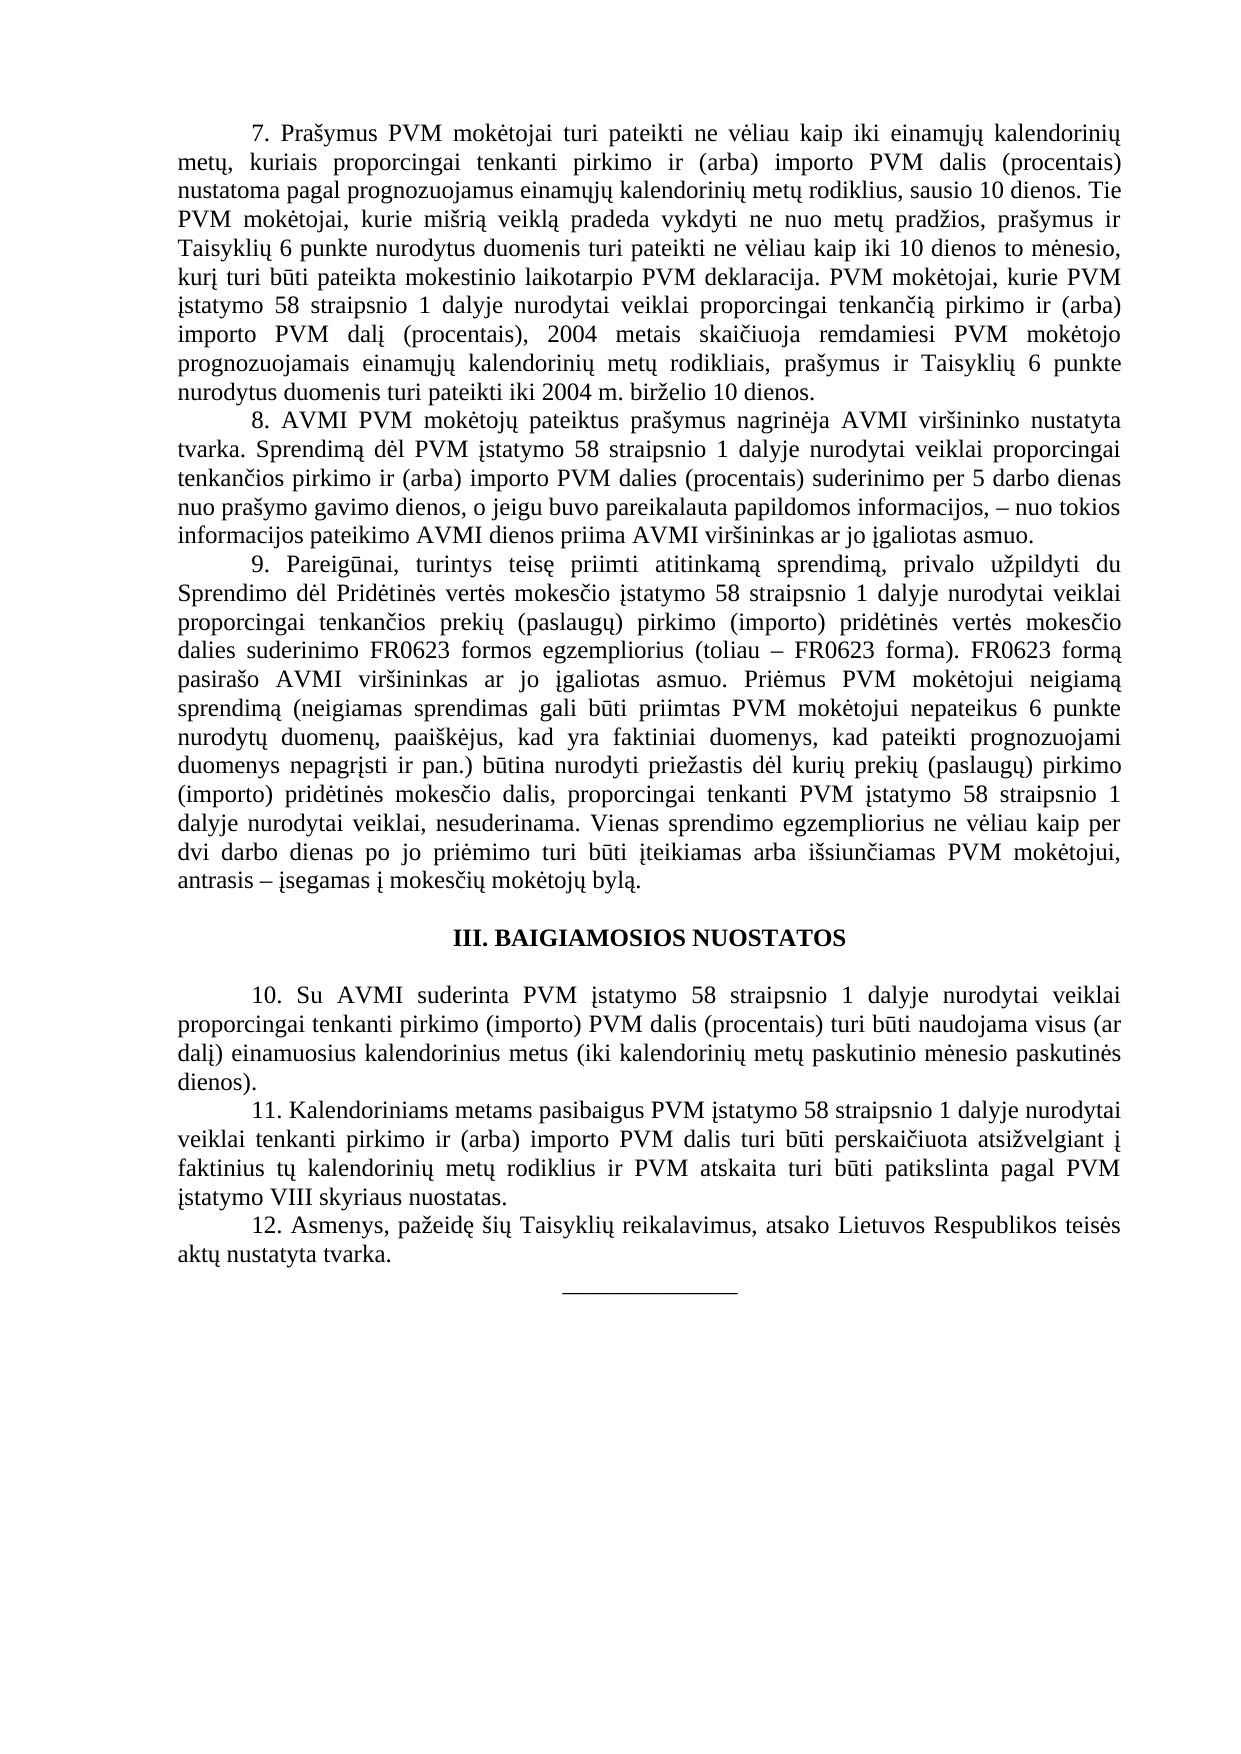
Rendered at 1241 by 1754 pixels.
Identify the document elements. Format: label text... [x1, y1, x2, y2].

text 10. Su AVMI suderinta PVM įstatymo 58 straipsnio 1 dalyje nurodytai veiklai proporcingai tenkanti pirkimo (importo) PVM dalis (procentais) turi būti naudojama visus (ar dalį) einamuosius kalendorinius metus (iki kalendorinių metų paskutinio mėnesio paskutinės dienos). [177, 981, 1122, 1096]
text ______________ [177, 1268, 1122, 1297]
text 7. Prašymus PVM mokėtojai turi pateikti ne vėliau kaip iki einamųjų kalendorinių metų, kuriais proporcingai tenkanti pirkimo ir (arba) importo PVM dalis (procentais) nustatoma pagal prognozuojamus einamųjų kalendorinių metų rodiklius, sausio 10 dienos. Tie PVM mokėtojai, kurie mišrią veiklą pradeda vykdyti ne nuo metų pradžios, prašymus ir Taisyklių 6 punkte nurodytus duomenis turi pateikti ne vėliau kaip iki 10 dienos to mėnesio, kurį turi būti pateikta mokestinio laikotarpio PVM deklaracija. PVM mokėtojai, kurie PVM įstatymo 58 straipsnio 1 dalyje nurodytai veiklai proporcingai tenkančią pirkimo ir (arba) importo PVM dalį (procentais), 2004 metais skaičiuoja remdamiesi PVM mokėtojo prognozuojamais einamųjų kalendorinių metų rodikliais, prašymus ir Taisyklių 6 punkte nurodytus duomenis turi pateikti iki 2004 m. birželio 10 dienos. [177, 118, 1122, 406]
text 9. Pareigūnai, turintys teisę priimti atitinkamą sprendimą, privalo užpildyti du Sprendimo dėl Pridėtinės vertės mokesčio įstatymo 58 straipsnio 1 dalyje nurodytai veiklai proporcingai tenkančios prekių (paslaugų) pirkimo (importo) pridėtinės vertės mokesčio dalies suderinimo FR0623 formos egzempliorius (toliau – FR0623 forma). FR0623 formą pasirašo AVMI viršininkas ar jo įgaliotas asmuo. Priėmus PVM mokėtojui neigiamą sprendimą (neigiamas sprendimas gali būti priimtas PVM mokėtojui nepateikus 6 punkte nurodytų duomenų, paaiškėjus, kad yra faktiniai duomenys, kad pateikti prognozuojami duomenys nepagrįsti ir pan.) būtina nurodyti priežastis dėl kurių prekių (paslaugų) pirkimo (importo) pridėtinės mokesčio dalis, proporcingai tenkanti PVM įstatymo 58 straipsnio 1 dalyje nurodytai veiklai, nesuderinama. Vienas sprendimo egzempliorius ne vėliau kaip per dvi darbo dienas po jo priėmimo turi būti įteikiamas arba išsiunčiamas PVM mokėtojui, antrasis – įsegamas į mokesčių mokėtojų bylą. [177, 549, 1122, 894]
text 8. AVMI PVM mokėtojų pateiktus prašymus nagrinėja AVMI viršininko nustatyta tvarka. Sprendimą dėl PVM įstatymo 58 straipsnio 1 dalyje nurodytai veiklai proporcingai tenkančios pirkimo ir (arba) importo PVM dalies (procentais) suderinimo per 5 darbo dienas nuo prašymo gavimo dienos, o jeigu buvo pareikalauta papildomos informacijos, – nuo tokios informacijos pateikimo AVMI dienos priima AVMI viršininkas ar jo įgaliotas asmuo. [177, 406, 1122, 549]
text 11. Kalendoriniams metams pasibaigus PVM įstatymo 58 straipsnio 1 dalyje nurodytai veiklai tenkanti pirkimo ir (arba) importo PVM dalis turi būti perskaičiuota atsižvelgiant į faktinius tų kalendorinių metų rodiklius ir PVM atskaita turi būti patikslinta pagal PVM įstatymo VIII skyriaus nuostatas. [177, 1096, 1122, 1211]
text 12. Asmenys, pažeidę šių Taisyklių reikalavimus, atsako Lietuvos Respublikos teisės aktų nustatyta tvarka. [177, 1211, 1122, 1268]
text III. BAIGIAMOSIOS NUOSTATOS [177, 923, 1122, 952]
